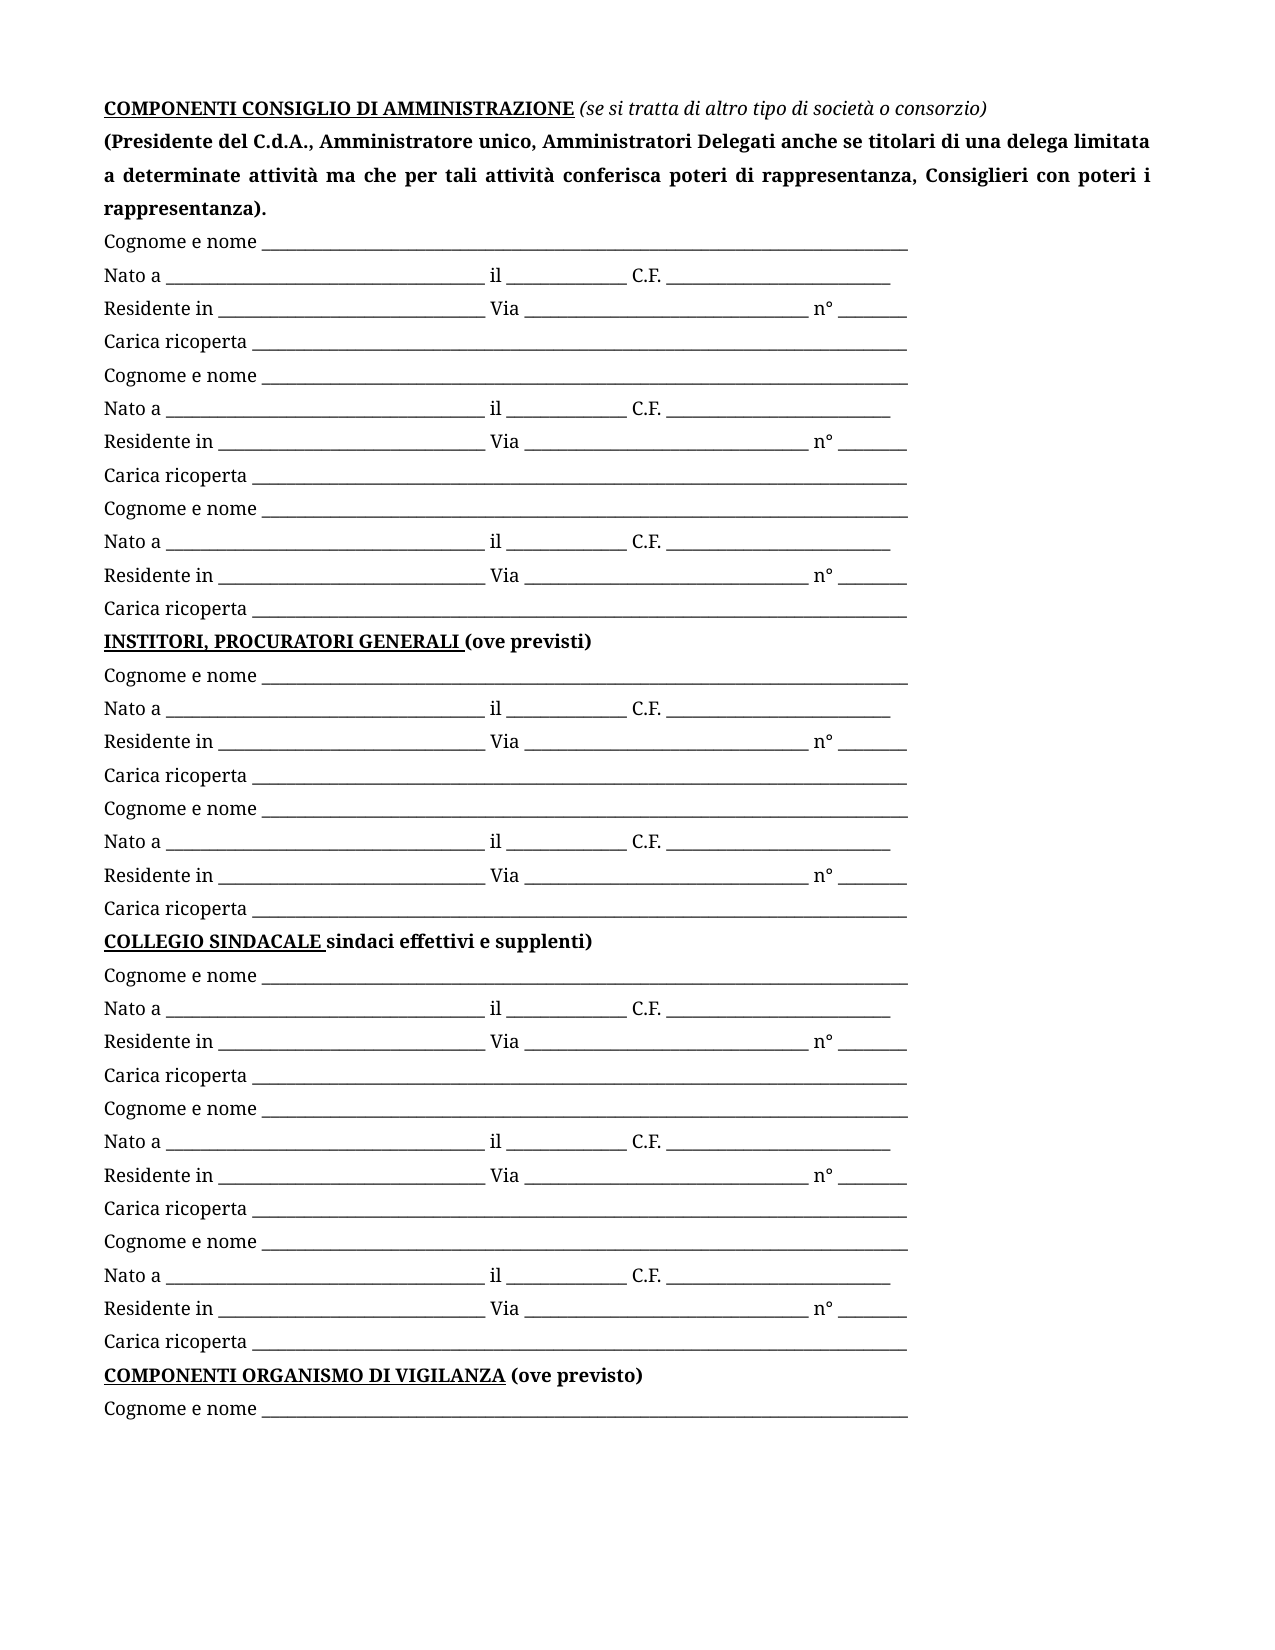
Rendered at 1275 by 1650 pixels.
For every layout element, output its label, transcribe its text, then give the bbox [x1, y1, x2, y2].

text Nato a _____________________________________ il ______________ C.F. __________________________ [103, 989, 1144, 1022]
text Residente in _______________________________ Via _________________________________ n° ________ [103, 1155, 1144, 1189]
text Carica ricoperta ____________________________________________________________________________ [103, 889, 1144, 922]
text Cognome e nome ___________________________________________________________________________ [103, 1389, 1144, 1422]
text COMPONENTI CONSIGLIO DI AMMINISTRAZIONE (se si tratta di altro tipo di società o consorzio) [103, 89, 1144, 122]
text Residente in _______________________________ Via _________________________________ n° ________ [103, 722, 1144, 755]
text Carica ricoperta ____________________________________________________________________________ [103, 322, 1144, 355]
text Residente in _______________________________ Via _________________________________ n° ________ [103, 855, 1144, 889]
text Carica ricoperta ____________________________________________________________________________ [103, 755, 1144, 789]
text (Presidente del C.d.A., Amministratore unico, Amministratori Delegati anche se titolari di una delega limitata a determinate attività ma che per tali attività conferisca poteri di rappresentanza, Consiglieri con poteri i rappresentanza). [103, 122, 1152, 222]
text Cognome e nome ___________________________________________________________________________ [103, 222, 1144, 255]
text Nato a _____________________________________ il ______________ C.F. __________________________ [103, 255, 1144, 289]
text COLLEGIO SINDACALE sindaci effettivi e supplenti) [103, 922, 1144, 955]
text Nato a _____________________________________ il ______________ C.F. __________________________ [103, 522, 1144, 555]
text Nato a _____________________________________ il ______________ C.F. __________________________ [103, 1255, 1144, 1289]
text Carica ricoperta ____________________________________________________________________________ [103, 455, 1144, 489]
text Cognome e nome ___________________________________________________________________________ [103, 355, 1144, 389]
text Residente in _______________________________ Via _________________________________ n° ________ [103, 555, 1144, 589]
text Residente in _______________________________ Via _________________________________ n° ________ [103, 289, 1144, 322]
text Carica ricoperta ____________________________________________________________________________ [103, 1055, 1144, 1089]
text Cognome e nome ___________________________________________________________________________ [103, 789, 1144, 822]
text Residente in _______________________________ Via _________________________________ n° ________ [103, 1289, 1144, 1322]
text Carica ricoperta ____________________________________________________________________________ [103, 1189, 1144, 1222]
text Cognome e nome ___________________________________________________________________________ [103, 655, 1144, 689]
text Nato a _____________________________________ il ______________ C.F. __________________________ [103, 389, 1144, 422]
text Cognome e nome ___________________________________________________________________________ [103, 489, 1144, 522]
text Nato a _____________________________________ il ______________ C.F. __________________________ [103, 1122, 1144, 1155]
text Nato a _____________________________________ il ______________ C.F. __________________________ [103, 822, 1144, 855]
text COMPONENTI ORGANISMO DI VIGILANZA (ove previsto) [103, 1355, 1152, 1389]
text Cognome e nome ___________________________________________________________________________ [103, 955, 1144, 989]
text Carica ricoperta ____________________________________________________________________________ [103, 1322, 1144, 1355]
text INSTITORI, PROCURATORI GENERALI (ove previsti) [103, 622, 1152, 655]
text Nato a _____________________________________ il ______________ C.F. __________________________ [103, 689, 1144, 722]
text Residente in _______________________________ Via _________________________________ n° ________ [103, 1022, 1144, 1055]
text Residente in _______________________________ Via _________________________________ n° ________ [103, 422, 1144, 455]
text Cognome e nome ___________________________________________________________________________ [103, 1089, 1144, 1122]
text Carica ricoperta ____________________________________________________________________________ [103, 589, 1144, 622]
text Cognome e nome ___________________________________________________________________________ [103, 1222, 1144, 1255]
